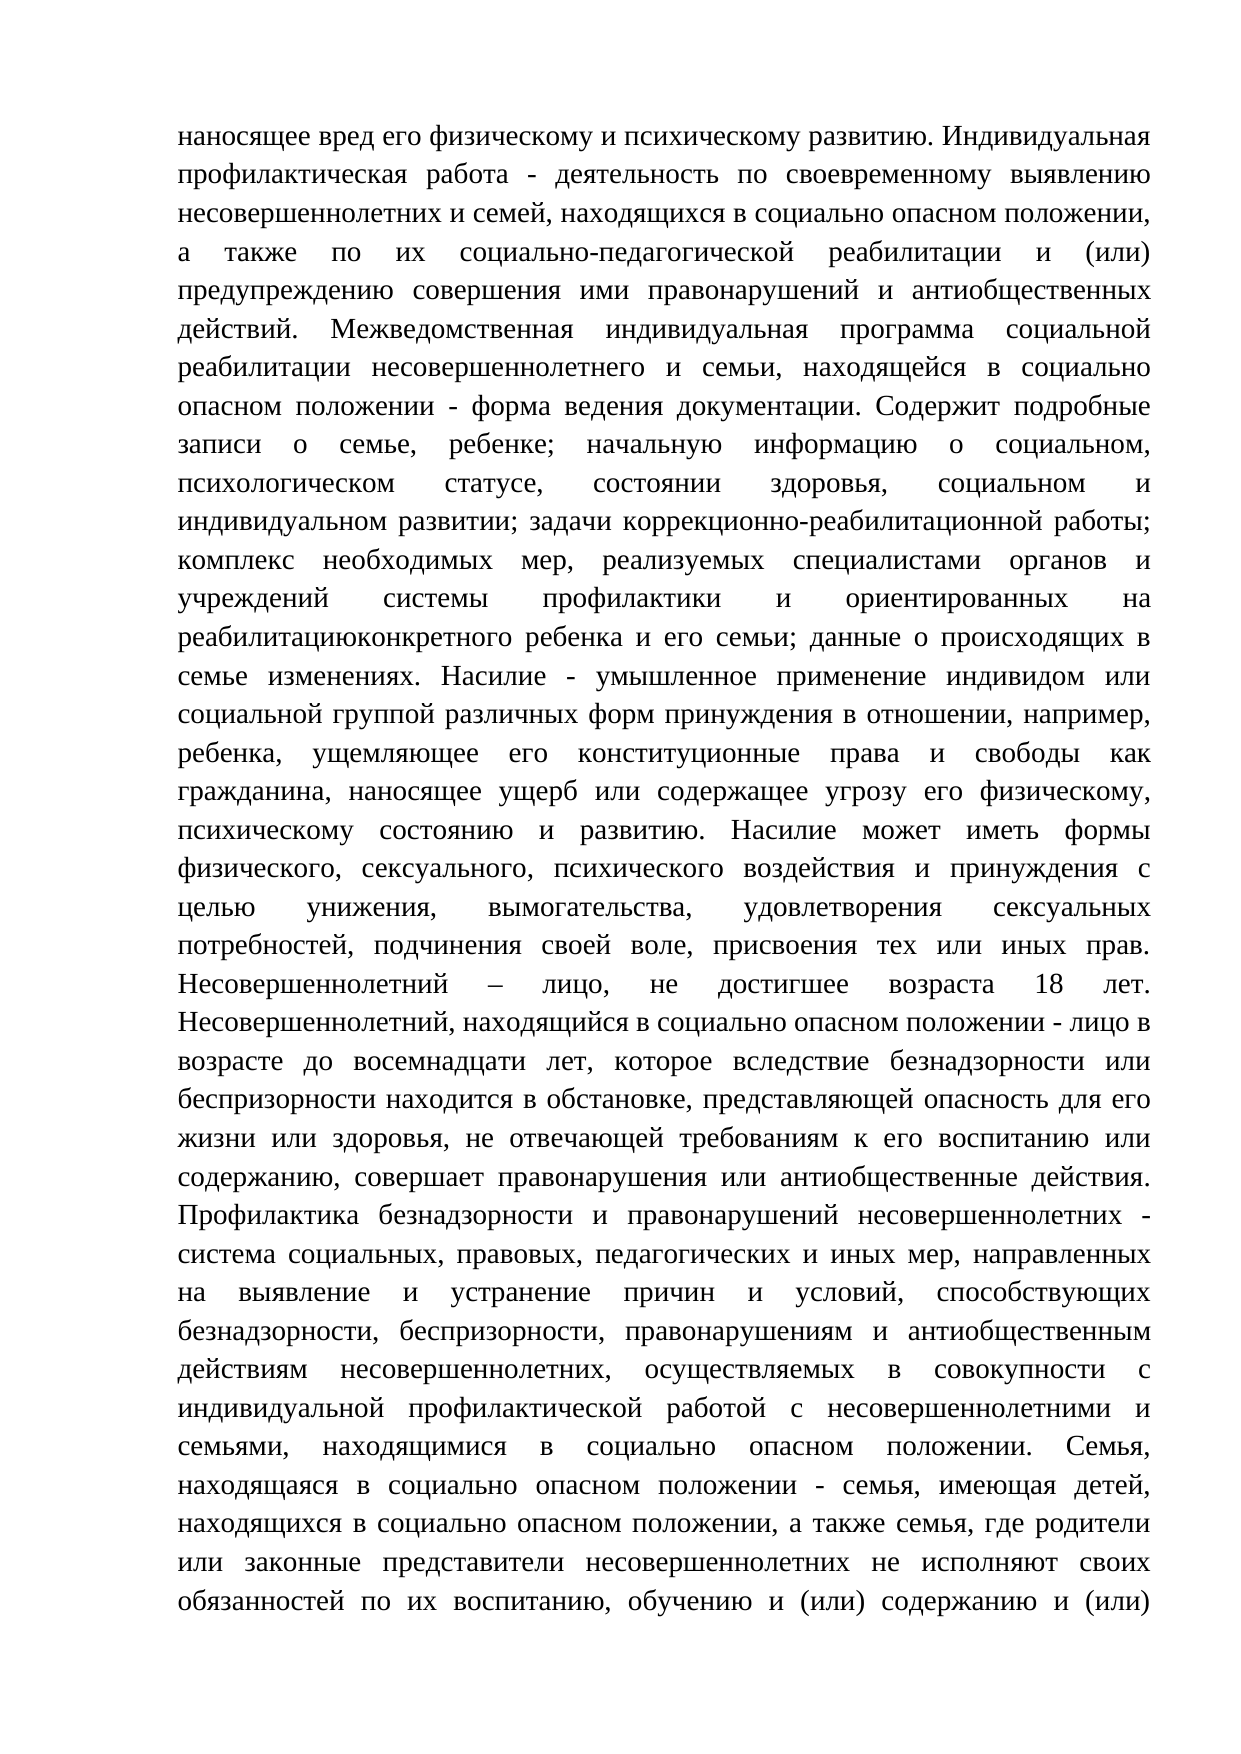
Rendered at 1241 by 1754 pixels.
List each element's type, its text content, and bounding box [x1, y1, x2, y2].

text наносящее вред его физическому и психическому развитию. Индивидуальная профилактическая работа - деятельность по своевременному выявлению несовершеннолетних и семей, находящихся в социально опасном положении, а также по их социально-педагогической реабилитации и (или) предупреждению совершения ими правонарушений и антиобщественных действий. Межведомственная индивидуальная программа социальной реабилитации несовершеннолетнего и семьи, находящейся в социально опасном положении - форма ведения документации. Содержит подробные записи о семье, ребенке; начальную информацию о социальном, психологическом статусе, состоянии здоровья, социальном и индивидуальном развитии; задачи коррекционно-реабилитационной работы; комплекс необходимых мер, реализуемых специалистами органов и учреждений системы профилактики и ориентированных на реабилитациюконкретного ребенка и его семьи; данные о происходящих в семье изменениях. Насилие - умышленное применение индивидом или социальной группой различных форм принуждения в отношении, например, ребенка, ущемляющее его конституционные права и свободы как гражданина, наносящее ущерб или содержащее угрозу его физическому, психическому состоянию и развитию. Насилие может иметь формы физического, сексуального, психического воздействия и принуждения с целью унижения, вымогательства, удовлетворения сексуальных потребностей, подчинения своей воле, присвоения тех или иных прав. Несовершеннолетний – лицо, не достигшее возраста 18 лет. Несовершеннолетний, находящийся в социально опасном положении - лицо в возрасте до восемнадцати лет, которое вследствие безнадзорности или беспризорности находится в обстановке, представляющей опасность для его жизни или здоровья, не отвечающей требованиям к его воспитанию или содержанию, совершает правонарушения или антиобщественные действия. Профилактика безнадзорности и правонарушений несовершеннолетних - система социальных, правовых, педагогических и иных мер, направленных на выявление и устранение причин и условий, способствующих безнадзорности, беспризорности, правонарушениям и антиобщественным действиям несовершеннолетних, осуществляемых в совокупности с индивидуальной профилактической работой с несовершеннолетними и семьями, находящимися в социально опасном положении. Семья, находящаяся в социально опасном положении - семья, имеющая детей, находящихся в социально опасном положении, а также семья, где родители или законные представители несовершеннолетних не исполняют своих обязанностей по их воспитанию, обучению и (или) содержанию и (или) [177, 118, 1152, 1616]
